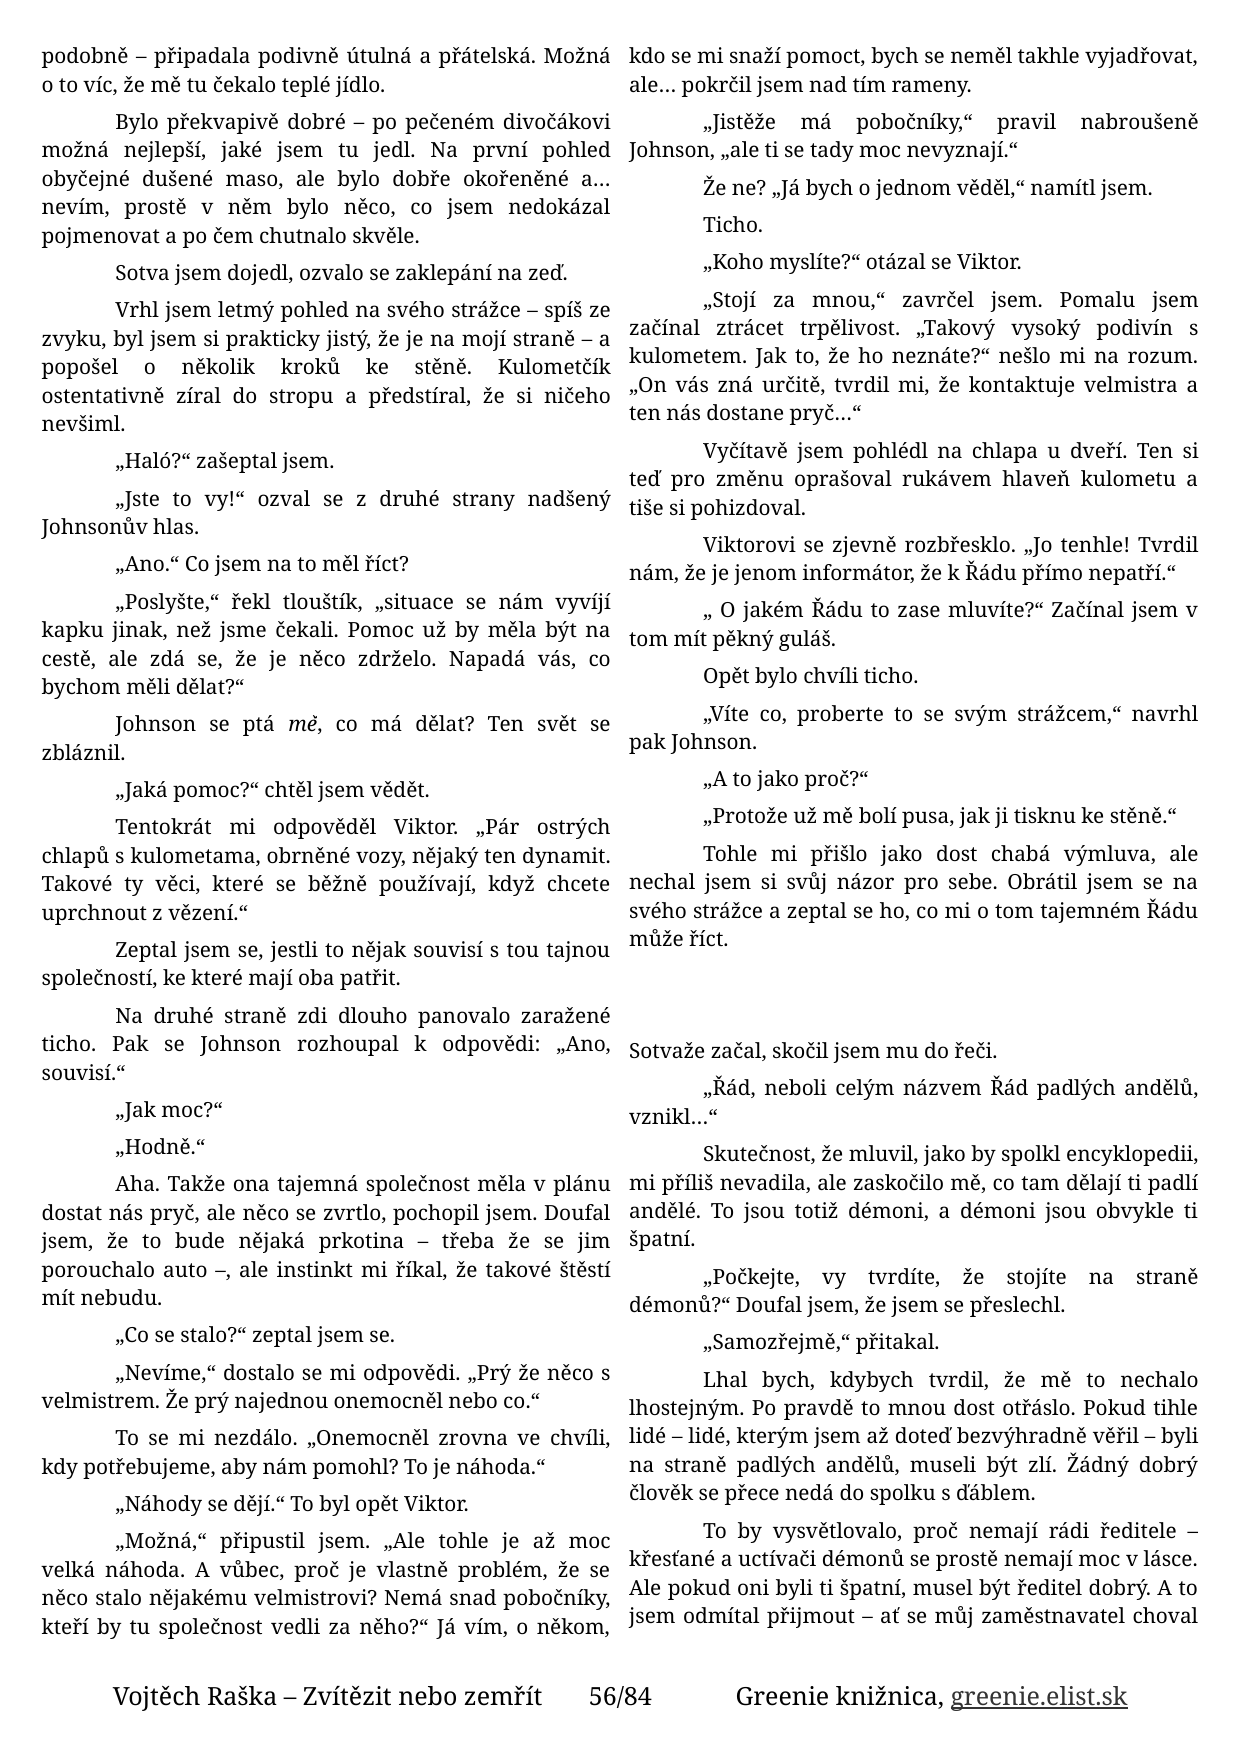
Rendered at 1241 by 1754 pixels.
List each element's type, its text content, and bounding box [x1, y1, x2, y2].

text „Protože už mě bolí pusa, jak ji tisknu ke stěně.“ [629, 802, 1199, 830]
text „ O jakém Řádu to zase mluvíte?“ Začínal jsem v tom mít pěkný guláš. [629, 596, 1199, 652]
text „Koho myslíte?“ otázal se Viktor. [629, 247, 1199, 276]
text Tohle mi přišlo jako dost chabá výmluva, ale nechal jsem si svůj názor pro sebe. Obrátil jsem se na svého strážce a zeptal se ho, co mi o tom tajemném Řádu může říct. [629, 839, 1199, 953]
text „Nevíme,“ dostalo se mi odpovědi. „Prý že něco s velmistrem. Že prý najednou onemocněl nebo co.“ [41, 1358, 611, 1415]
text Sotvaže začal, skočil jsem mu do řeči. [629, 1036, 1199, 1064]
text kdo se mi snaží pomoct, bych se neměl takhle vyjadřovat, ale… pokrčil jsem nad tím rameny. [629, 41, 1199, 98]
text „Co se stalo?“ zeptal jsem se. [41, 1321, 611, 1349]
text „Náhody se dějí.“ To byl opět Viktor. [41, 1489, 611, 1518]
text Tentokrát mi odpověděl Viktor. „Pár ostrých chlapů s kulometama, obrněné vozy, nějaký ten dynamit. Takové ty věci, které se běžně používají, když chcete uprchnout z vězení.“ [41, 812, 611, 926]
text „Stojí za mnou,“ zavrčel jsem. Pomalu jsem začínal ztrácet trpělivost. „Takový vysoký podivín s kulometem. Jak to, že ho neznáte?“ nešlo mi na rozum. „On vás zná určitě, tvrdil mi, že kontaktuje velmistra a ten nás dostane pryč…“ [629, 285, 1199, 427]
text Skutečnost, že mluvil, jako by spolkl encyklopedii, mi příliš nevadila, ale zaskočilo mě, co tam dělají ti padlí andělé. To jsou totiž démoni, a démoni jsou obvykle ti špatní. [629, 1139, 1199, 1253]
text „Samozřejmě,“ přitakal. [629, 1327, 1199, 1356]
text „Jistěže má pobočníky,“ pravil nabroušeně Johnson, „ale ti se tady moc nevyznají.“ [629, 107, 1199, 164]
text Bylo překvapivě dobré – po pečeném divočákovi možná nejlepší, jaké jsem tu jedl. Na první pohled obyčejné dušené maso, ale bylo dobře okořeněné a… nevím, prostě v něm bylo něco, co jsem nedokázal pojmenovat a po čem chutnalo skvěle. [41, 107, 611, 249]
text To by vysvětlovalo, proč nemají rádi ředitele – křesťané a uctívači démonů se prostě nemají moc v lásce. Ale pokud oni byli ti špatní, musel být ředitel dobrý. A to jsem odmítal přijmout – ať se můj zaměstnavatel choval [629, 1516, 1199, 1629]
text „Jste to vy!“ ozval se z druhé strany nadšený Johnsonův hlas. [41, 484, 611, 541]
text Na druhé straně zdi dlouho panovalo zaražené ticho. Pak se Johnson rozhoupal k odpovědi: „Ano, souvisí.“ [41, 1001, 611, 1086]
text „Jak moc?“ [41, 1095, 611, 1123]
text To se mi nezdálo. „Onemocněl zrovna ve chvíli, kdy potřebujeme, aby nám pomohl? To je náhoda.“ [41, 1423, 611, 1480]
text Viktorovi se zjevně rozbřesklo. „Jo tenhle! Tvrdil nám, že je jenom informátor, že k Řádu přímo nepatří.“ [629, 530, 1199, 587]
text „Hodně.“ [41, 1132, 611, 1161]
text Ticho. [629, 210, 1199, 238]
text „A to jako proč?“ [629, 764, 1199, 793]
text Vyčítavě jsem pohlédl na chlapa u dveří. Ten si teď pro změnu oprašoval rukávem hlaveň kulometu a tiše si pohizdoval. [629, 436, 1199, 521]
text Zeptal jsem se, jestli to nějak souvisí s tou tajnou společností, ke které mají oba patřit. [41, 935, 611, 992]
text „Možná,“ připustil jsem. „Ale tohle je až moc velká náhoda. A vůbec, proč je vlastně problém, že se něco stalo nějakému velmistrovi? Nemá snad pobočníky, kteří by tu společnost vedli za něho?“ Já vím, o někom, [41, 1527, 611, 1640]
text Johnson se ptá mě, co má dělat? Ten svět se zbláznil. [41, 709, 611, 766]
text Vrhl jsem letmý pohled na svého strážce – spíš ze zvyku, byl jsem si prakticky jistý, že je na mojí straně – a popošel o několik kroků ke stěně. Kulometčík ostentativně zíral do stropu a předstíral, že si ničeho nevšiml. [41, 295, 611, 438]
text Že ne? „Já bych o jednom věděl,“ namítl jsem. [629, 173, 1199, 201]
text „Počkejte, vy tvrdíte, že stojíte na straně démonů?“ Doufal jsem, že jsem se přeslechl. [629, 1262, 1199, 1319]
text podobně – připadala podivně útulná a přátelská. Možná o to víc, že mě tu čekalo teplé jídlo. [41, 41, 611, 98]
text „Řád, neboli celým názvem Řád padlých andělů, vznikl…“ [629, 1073, 1199, 1130]
text Lhal bych, kdybych tvrdil, že mě to nechalo lhostejným. Po pravdě to mnou dost otřáslo. Pokud tihle lidé – lidé, kterým jsem až doteď bezvýhradně věřil – byli na straně padlých andělů, museli být zlí. Žádný dobrý člověk se přece nedá do spolku s ďáblem. [629, 1365, 1199, 1507]
text „Jaká pomoc?“ chtěl jsem vědět. [41, 775, 611, 803]
text Aha. Takže ona tajemná společnost měla v plánu dostat nás pryč, ale něco se zvrtlo, pochopil jsem. Doufal jsem, že to bude nějaká prkotina – třeba že se jim porouchalo auto –, ale instinkt mi říkal, že takové štěstí mít nebudu. [41, 1169, 611, 1312]
text „Haló?“ zašeptal jsem. [41, 446, 611, 475]
text „Víte co, proberte to se svým strážcem,“ navrhl pak Johnson. [629, 699, 1199, 756]
text Sotva jsem dojedl, ozvalo se zaklepání na zeď. [41, 258, 611, 287]
text Opět bylo chvíli ticho. [629, 661, 1199, 690]
text „Ano.“ Co jsem na to měl říct? [41, 549, 611, 578]
text „Poslyšte,“ řekl tlouštík, „situace se nám vyvíjí kapku jinak, než jsme čekali. Pomoc už by měla být na cestě, ale zdá se, že je něco zdrželo. Napadá vás, co bychom měli dělat?“ [41, 587, 611, 701]
